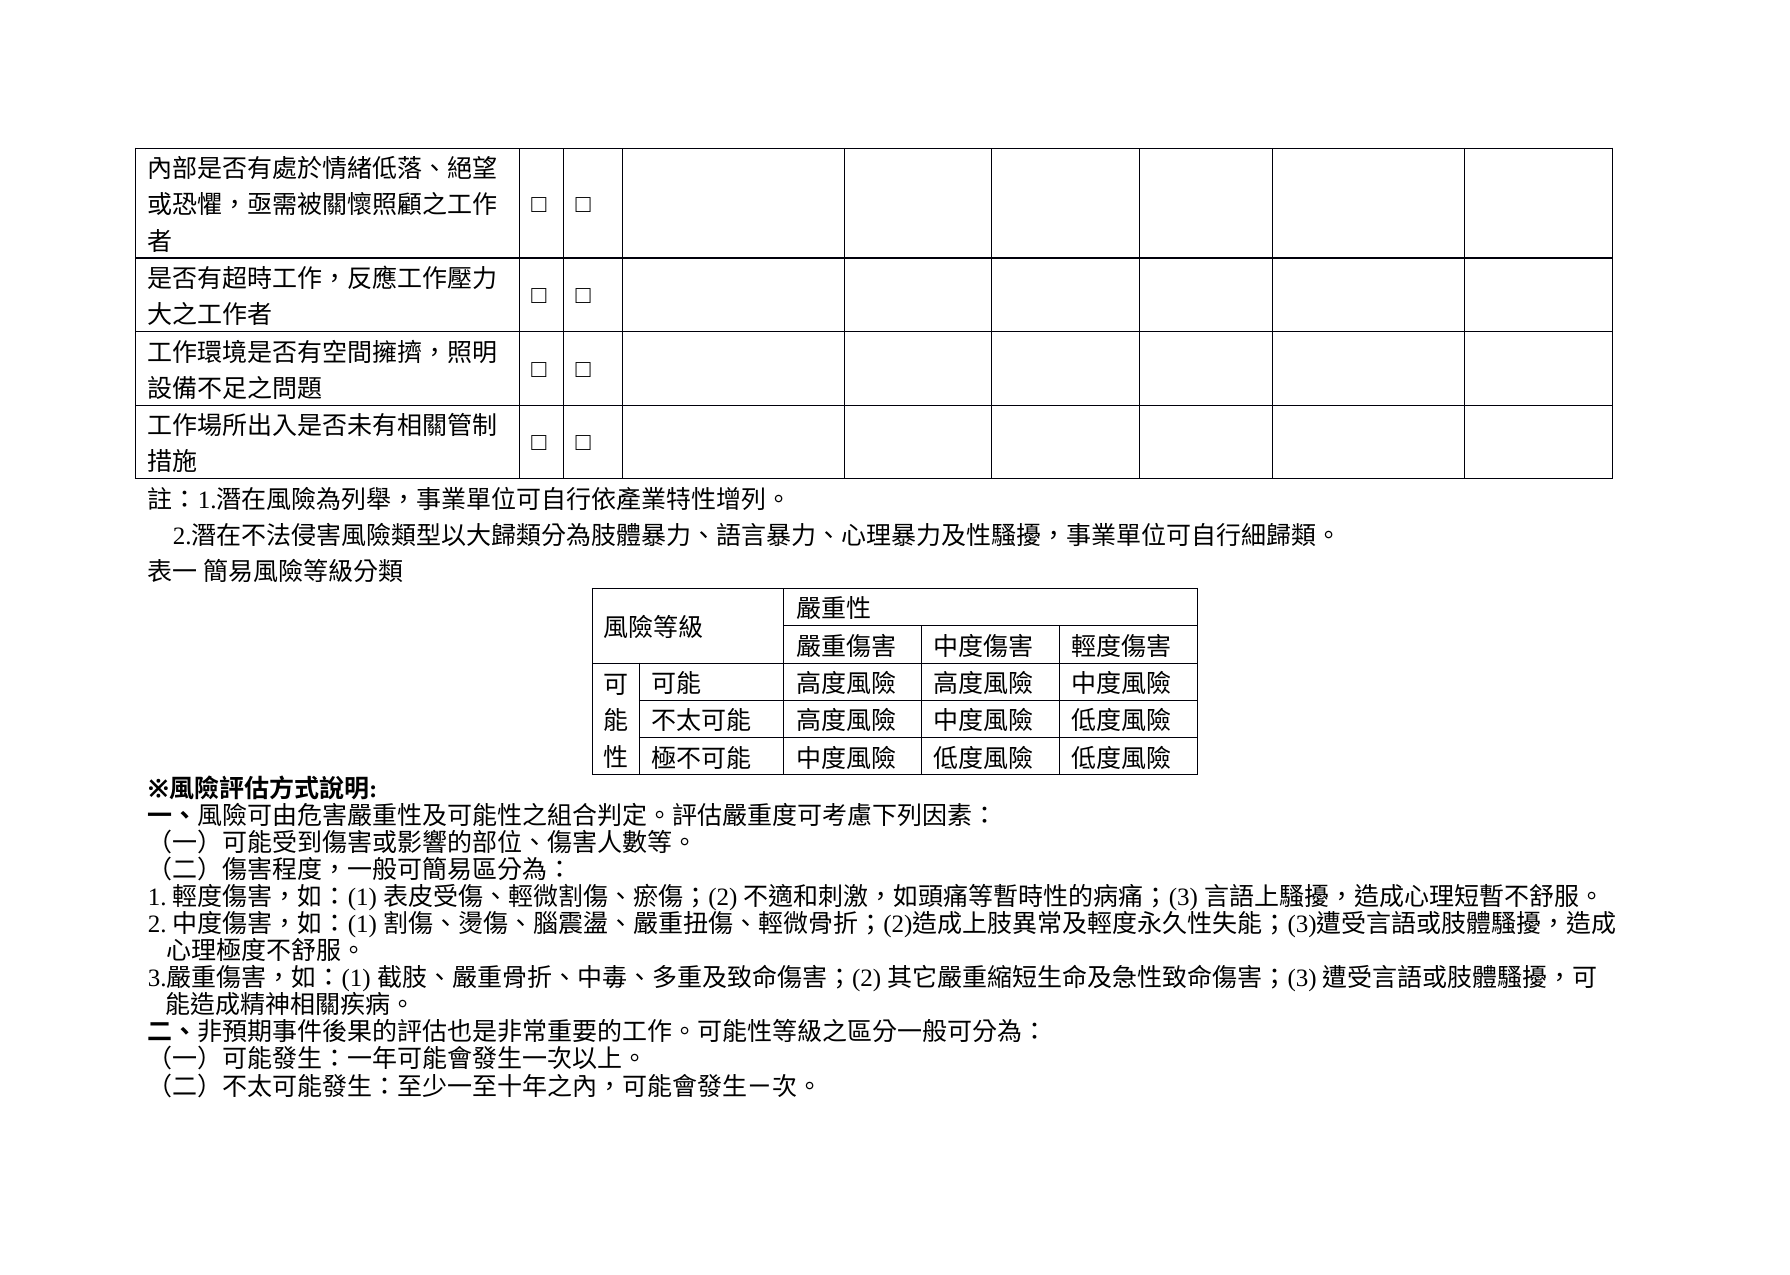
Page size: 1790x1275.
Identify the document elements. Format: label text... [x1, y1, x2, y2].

table_cell 輕度傷害 [1060, 626, 1197, 662]
table_cell 中度傷害 [922, 626, 1059, 662]
table_cell □ [520, 406, 563, 478]
text （一）可能發生：一年可能會發生一次以上。 [148, 1046, 1642, 1073]
table_cell [992, 406, 1139, 478]
table_cell [1273, 259, 1464, 331]
table_cell 可能 [640, 664, 783, 700]
table_cell 中度風險 [922, 701, 1059, 737]
text 註：1.潛在風險為列舉，事業單位可自行依產業特性增列。 [148, 479, 1642, 515]
table_cell [1273, 332, 1464, 404]
table_cell [623, 259, 844, 331]
table_header 嚴重性 [784, 589, 1197, 625]
table_cell 高度風險 [784, 701, 921, 737]
table_cell 低度風險 [1060, 701, 1197, 737]
table_cell 工作環境是否有空間擁擠，照明設備不足之問題 [136, 332, 519, 404]
text 2.潛在不法侵害風險類型以大歸類分為肢體暴力、語言暴力、心理暴力及性騷擾，事業單位可自行細歸類。 [148, 515, 1642, 552]
table_cell [1465, 259, 1612, 331]
table_cell □ [520, 332, 563, 404]
table_cell [992, 149, 1139, 257]
table_cell [1465, 332, 1612, 404]
table_cell [623, 406, 844, 478]
table_cell □ [564, 332, 622, 404]
text （一）可能受到傷害或影響的部位、傷害人數等。 [148, 829, 1642, 857]
table_cell [1273, 406, 1464, 478]
table_cell □ [564, 406, 622, 478]
table_cell [623, 332, 844, 404]
table_cell 極不可能 [640, 738, 783, 774]
table_cell 工作場所出入是否未有相關管制措施 [136, 406, 519, 478]
table_cell [845, 406, 991, 478]
table_cell 中度風險 [784, 738, 921, 774]
text 表一 簡易風險等級分類 [148, 552, 1642, 588]
list 嚴重傷害，如：(1) 截肢、嚴重骨折、中毒、多重及致命傷害；(2) 其它嚴重縮短生命及急性致命傷害；(3) 遭受言語或肢體騷擾，可 [148, 965, 1642, 992]
table_cell 低度風險 [922, 738, 1059, 774]
table_header 風險等級 [593, 589, 783, 662]
table_cell 高度風險 [922, 664, 1059, 700]
text 2. 中度傷害，如：(1) 割傷、燙傷、腦震盪、嚴重扭傷、輕微骨折；(2)造成上肢異常及輕度永久性失能；(3)遭受言語或肢體騷擾，造成 [148, 911, 1642, 938]
table_cell □ [564, 149, 622, 257]
table_cell 不太可能 [640, 701, 783, 737]
text 心理極度不舒服。 [148, 938, 1642, 965]
table_cell □ [520, 259, 563, 331]
table_cell 低度風險 [1060, 738, 1197, 774]
table_cell [1140, 332, 1272, 404]
table_cell 嚴重傷害 [784, 626, 921, 662]
table_cell [1465, 149, 1612, 257]
table_cell [1140, 149, 1272, 257]
text ※風險評估方式說明: [148, 775, 1642, 802]
table_cell 是否有超時工作，反應工作壓力大之工作者 [136, 259, 519, 331]
table_cell 高度風險 [784, 664, 921, 700]
table_cell □ [564, 259, 622, 331]
table_cell 內部是否有處於情緒低落、絕望或恐懼，亟需被關懷照顧之工作者 [136, 149, 519, 257]
table_cell [845, 332, 991, 404]
list 能造成精神相關疾病。 [165, 992, 1642, 1019]
table_cell [1273, 149, 1464, 257]
text 1. 輕度傷害，如：(1) 表皮受傷、輕微割傷、瘀傷；(2) 不適和刺激，如頭痛等暫時性的病痛；(3) 言語上騷擾，造成心理短暫不舒服。 [148, 884, 1642, 911]
table_cell 可能性 [593, 664, 639, 774]
table_cell [992, 259, 1139, 331]
table_cell [1465, 406, 1612, 478]
table_cell [845, 149, 991, 257]
text （二）不太可能發生：至少一至十年之內，可能會發生ㄧ次。 [148, 1073, 1642, 1100]
table_cell [845, 259, 991, 331]
table_cell [623, 149, 844, 257]
table_cell [1140, 406, 1272, 478]
text 二、非預期事件後果的評估也是非常重要的工作。可能性等級之區分一般可分為： [148, 1019, 1642, 1046]
text （二）傷害程度，一般可簡易區分為： [148, 857, 1642, 884]
table_cell [992, 332, 1139, 404]
table_cell □ [520, 149, 563, 257]
table_cell 中度風險 [1060, 664, 1197, 700]
text 一、風險可由危害嚴重性及可能性之組合判定。評估嚴重度可考慮下列因素： [148, 802, 1642, 829]
table_cell [1140, 259, 1272, 331]
